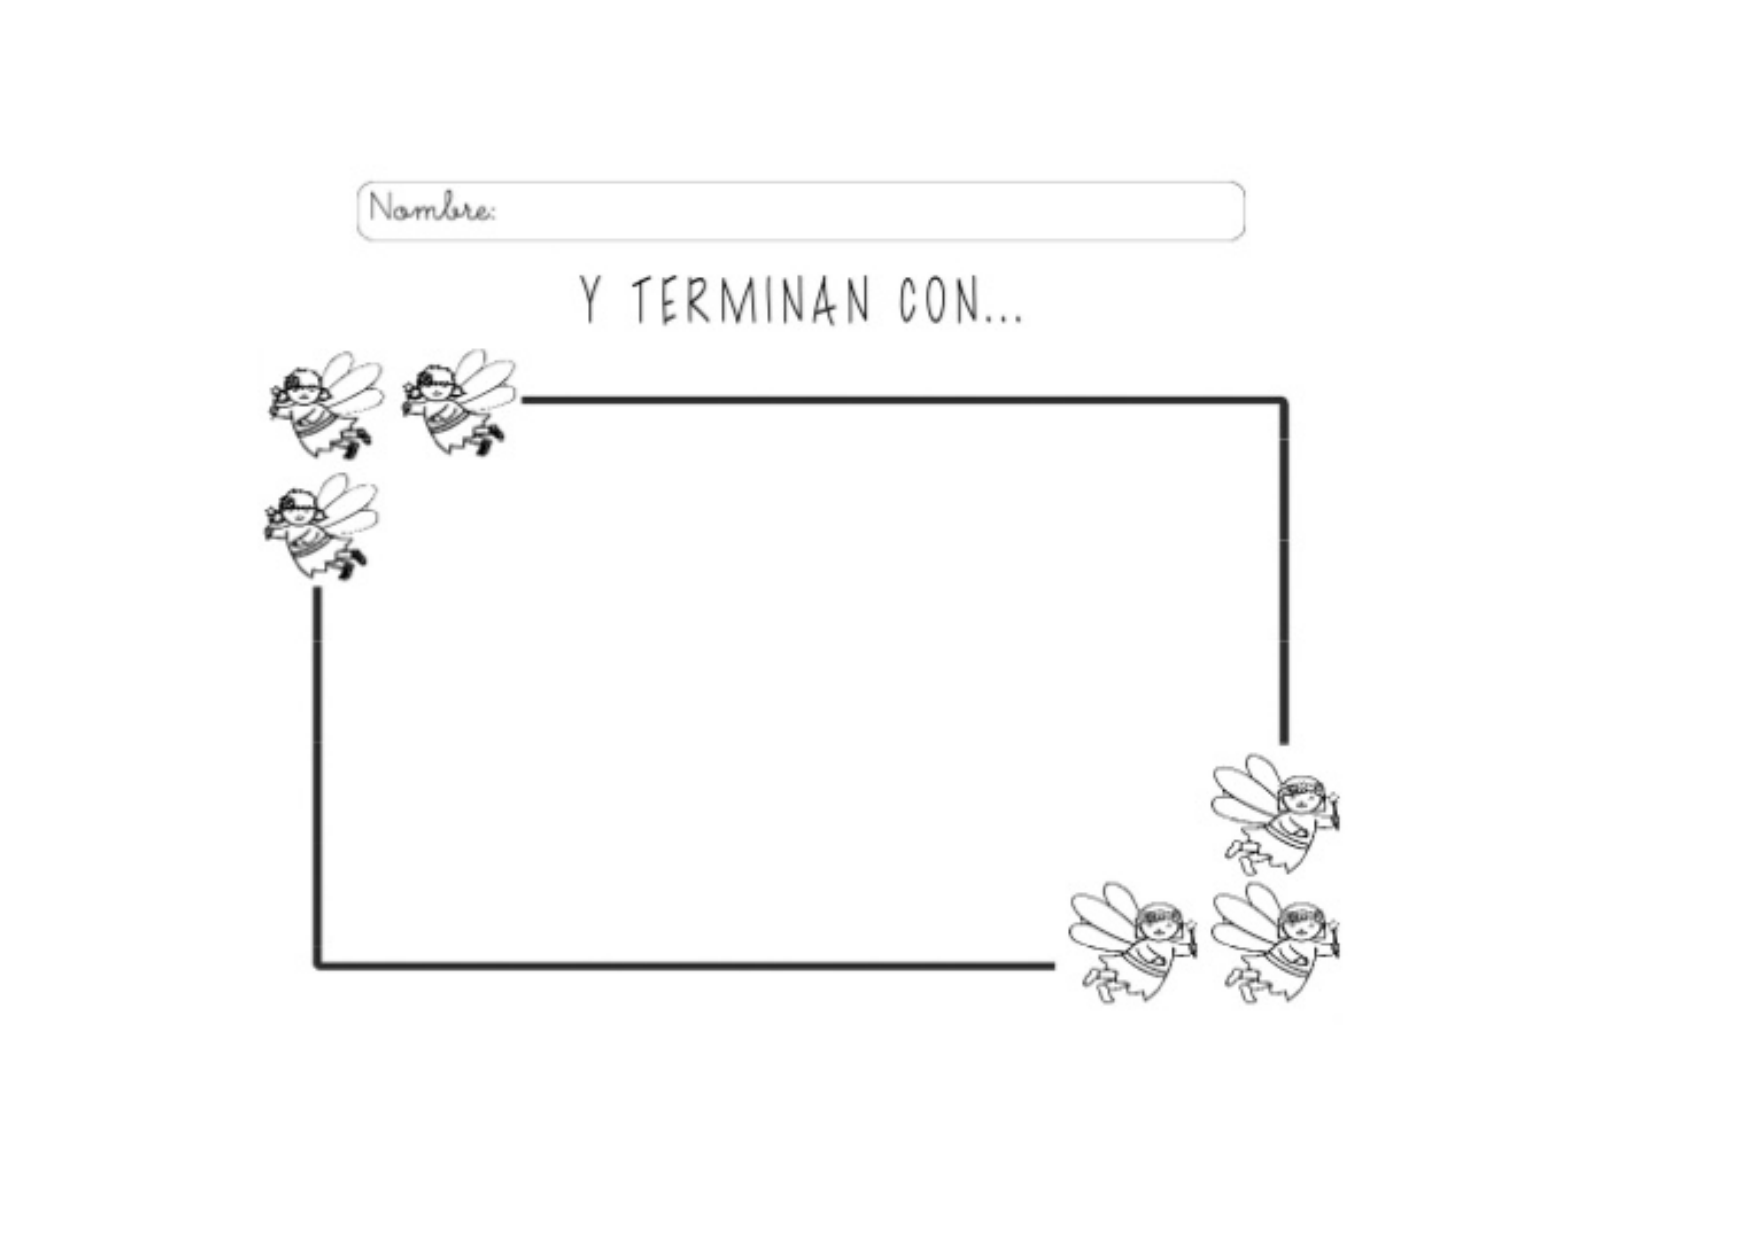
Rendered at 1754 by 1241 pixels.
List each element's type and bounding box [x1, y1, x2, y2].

picture [75, 75, 1540, 1109]
